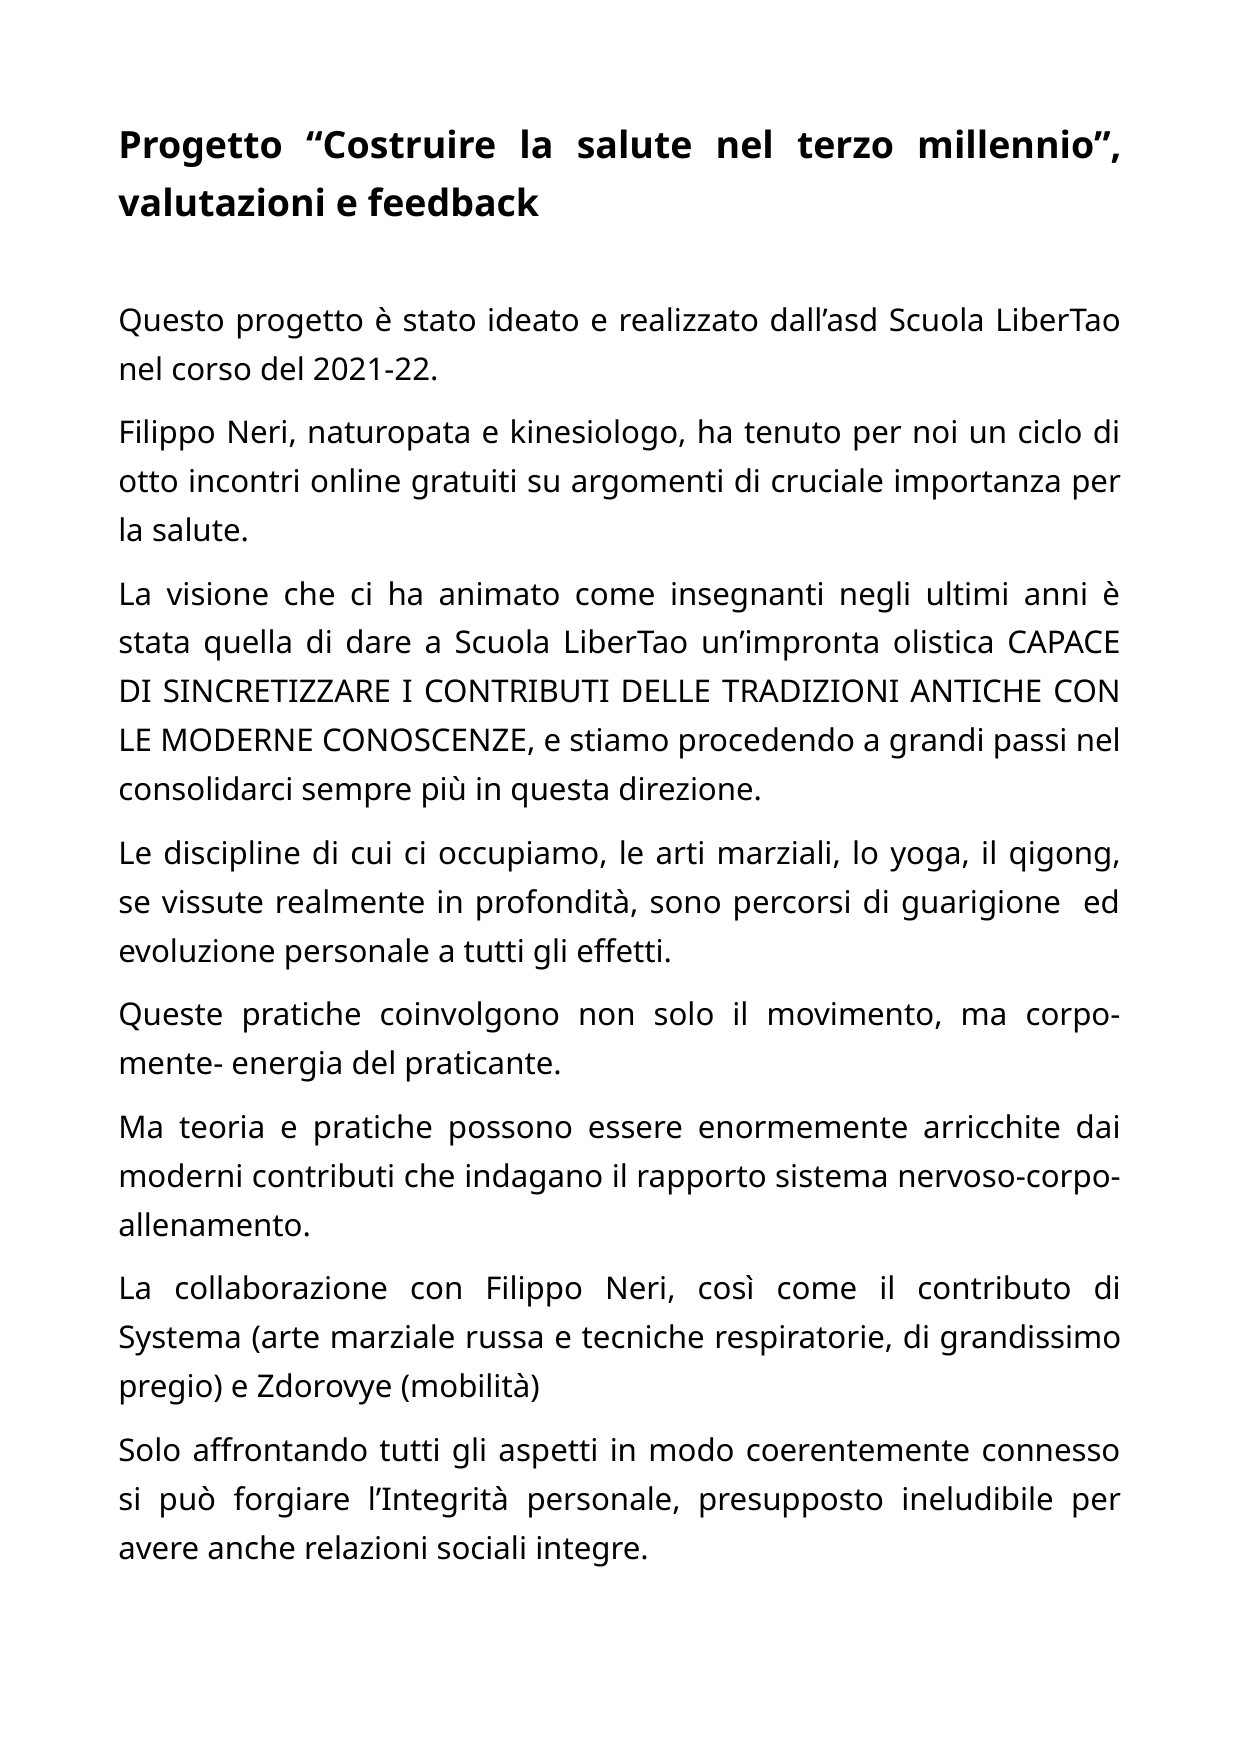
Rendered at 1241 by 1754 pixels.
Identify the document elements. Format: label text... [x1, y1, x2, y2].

text Queste pratiche coinvolgono non solo il movimento, ma corpo- mente- energia del praticante. [118, 992, 1122, 1084]
text Ma teoria e pratiche possono essere enormemente arricchite dai moderni contributi che indagano il rapporto sistema nervoso-corpo-allenamento. [118, 1105, 1122, 1245]
text Le discipline di cui ci occupiamo, le arti marziali, lo yoga, il qigong, se vissute realmente in profondità, sono percorsi di guarigione ed evoluzione personale a tutti gli effetti. [118, 831, 1122, 971]
text La visione che ci ha animato come insegnanti negli ultimi anni è stata quella di dare a Scuola LiberTao un’impronta olistica CAPACE DI SINCRETIZZARE I CONTRIBUTI DELLE TRADIZIONI ANTICHE CON LE MODERNE CONOSCENZE, e stiamo procedendo a grandi passi nel consolidarci sempre più in questa direzione. [118, 572, 1122, 810]
text Progetto “Costruire la salute nel terzo millennio”, valutazioni e feedback [118, 118, 1122, 228]
text Solo affrontando tutti gli aspetti in modo coerentemente connesso si può forgiare l’Integrità personale, presupposto ineludibile per avere anche relazioni sociali integre. [118, 1428, 1122, 1568]
text Questo progetto è stato ideato e realizzato dall’asd Scuola LiberTao nel corso del 2021-22. [118, 298, 1122, 389]
text Filippo Neri, naturopata e kinesiologo, ha tenuto per noi un ciclo di otto incontri online gratuiti su argomenti di cruciale importanza per la salute. [118, 410, 1122, 551]
text La collaborazione con Filippo Neri, così come il contributo di Systema (arte marziale russa e tecniche respiratorie, di grandissimo pregio) e Zdorovye (mobilità) [118, 1266, 1122, 1407]
